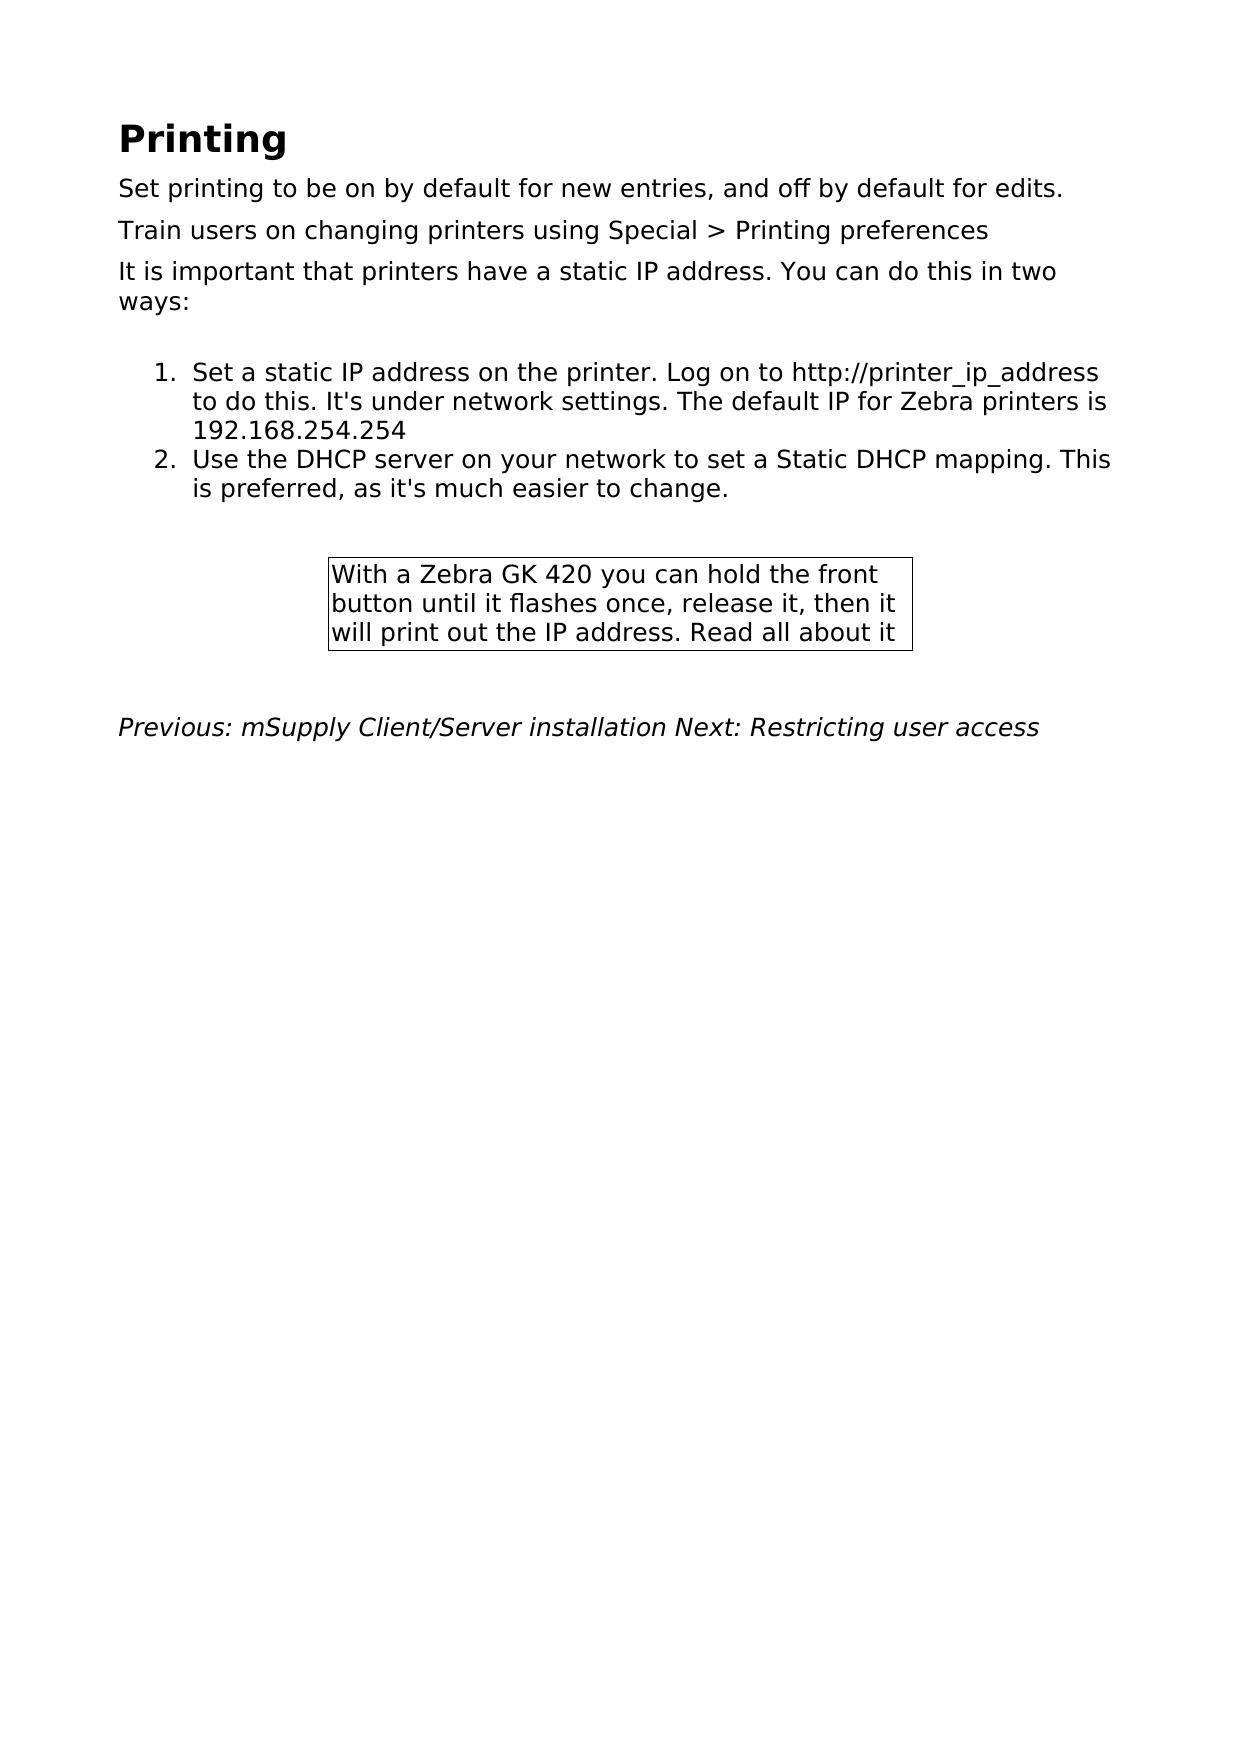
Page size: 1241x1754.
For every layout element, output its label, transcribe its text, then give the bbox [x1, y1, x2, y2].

text Previous: mSupply Client/Server installation Next: Restricting user access [118, 713, 1122, 742]
text Train users on changing printers using Special > Printing preferences [118, 216, 1122, 245]
table_header With a Zebra GK 420 you can hold the front button until it flashes once, release it, then it will print out the IP address. Read all about it [329, 558, 912, 650]
text Set printing to be on by default for new entries, and off by default for edits. [118, 174, 1122, 203]
list Use the DHCP server on your network to set a Static DHCP mapping. This is preferred, as it's much easier to change. [177, 445, 1122, 504]
text It is important that printers have a static IP address. You can do this in two ways: [118, 258, 1122, 316]
subtitle Printing [118, 118, 1122, 162]
list Set a static IP address on the printer. Log on to http://printer_ip_address to do this. It's under network settings. The default IP for Zebra printers is 192.168.254.254 [177, 358, 1122, 445]
